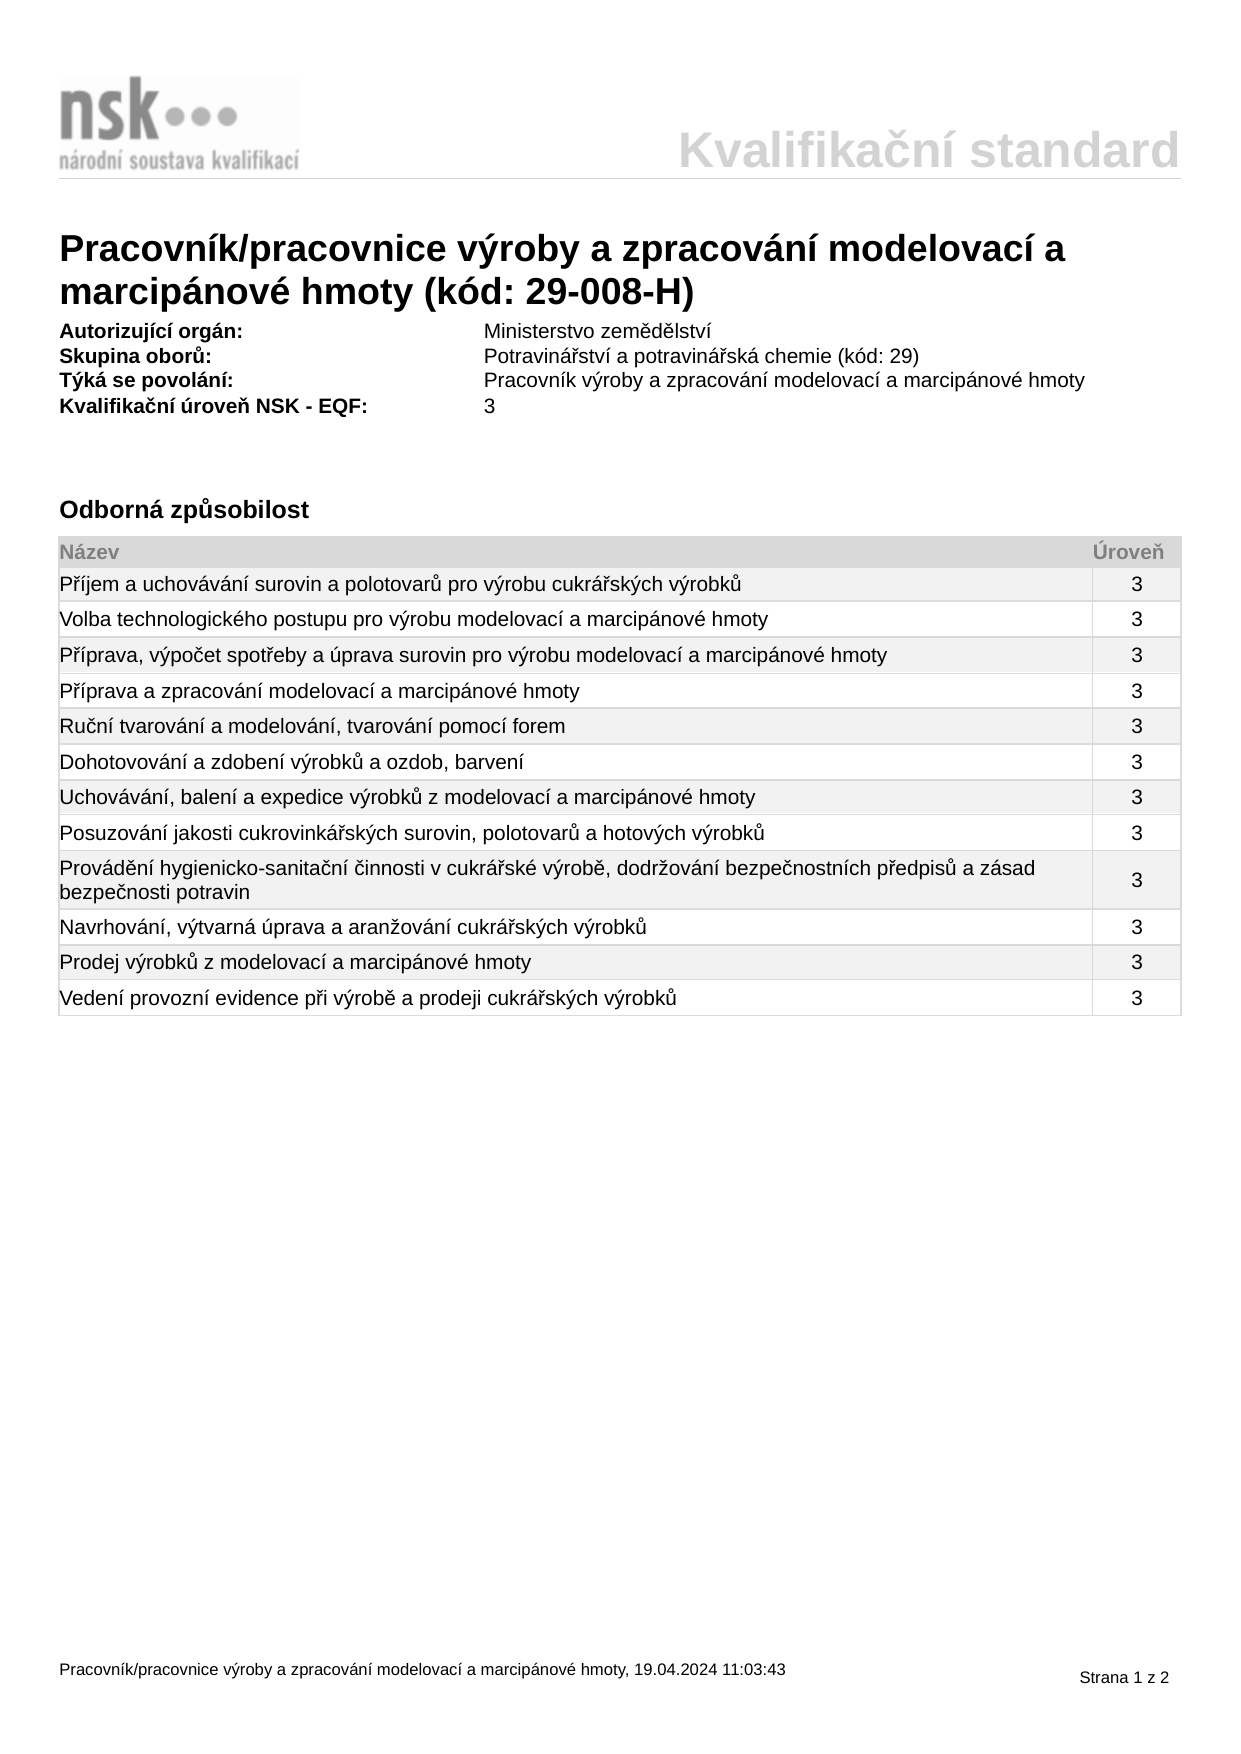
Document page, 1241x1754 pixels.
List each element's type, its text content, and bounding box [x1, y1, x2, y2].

table_cell 3 [1093, 674, 1180, 707]
table_cell [59, 196, 483, 224]
table_cell Dohotovování a zdobení výrobků a ozdob, barvení [60, 745, 1092, 779]
table_cell [484, 1315, 620, 1487]
table_cell Název [60, 538, 1092, 566]
table_cell [484, 1487, 620, 1660]
table_cell Pracovník/pracovnice výroby a zpracování modelovací a marcipánové hmoty, 19.04.2024 11:03:43 [59, 1660, 862, 1696]
table_cell [59, 1487, 483, 1660]
table_cell [626, 524, 862, 536]
table_cell [1093, 196, 1169, 224]
table_cell [862, 1315, 1093, 1487]
table_cell 3 [1093, 781, 1180, 813]
table_cell Příprava, výpočet spotřeby a úprava surovin pro výrobu modelovací a marcipánové hmoty [60, 638, 1092, 672]
table_cell Ministerstvo zemědělství [484, 319, 1181, 344]
table_cell 3 [1093, 815, 1180, 849]
table_cell Potravinářství a potravinářská chemie (kód: 29) [484, 344, 1181, 368]
table_cell [1093, 524, 1169, 536]
table_cell [1169, 1660, 1181, 1696]
table_cell [1169, 313, 1181, 319]
table_cell [620, 1016, 626, 1315]
table_cell [1169, 1487, 1181, 1660]
table_cell 3 [1093, 638, 1180, 672]
table_cell [1093, 418, 1169, 489]
table_cell 3 [1093, 851, 1180, 908]
table_cell [1093, 1315, 1169, 1487]
table_cell Týká se povolání: [59, 368, 483, 392]
table_cell Strana 1 z 2 [862, 1660, 1169, 1696]
table_cell [626, 418, 862, 489]
table_cell [862, 313, 1093, 319]
table_cell [1093, 313, 1169, 319]
table_cell Provádění hygienicko-sanitační činnosti v cukrářské výrobě, dodržování bezpečnostních předpisů a zásad bezpečnosti potravin [60, 851, 1092, 908]
table_cell 3 [1093, 568, 1180, 600]
table_cell Úroveň [1093, 538, 1180, 566]
table_cell Pracovník výroby a zpracování modelovací a marcipánové hmoty [484, 368, 1181, 393]
table_header [621, 59, 626, 172]
table_cell [484, 313, 620, 319]
table_cell 3 [1093, 602, 1180, 636]
table_cell [862, 418, 1093, 489]
table_cell Prodej výrobků z modelovací a marcipánové hmoty [60, 946, 1092, 979]
table_cell Příprava a zpracování modelovací a marcipánové hmoty [60, 674, 1092, 707]
table_cell Posuzování jakosti cukrovinkářských surovin, polotovarů a hotových výrobků [60, 815, 1092, 849]
table_cell [626, 196, 862, 224]
table_cell [1093, 1487, 1169, 1660]
table_cell [862, 196, 1093, 224]
table_cell [626, 1487, 862, 1660]
table_cell 3 [1093, 946, 1180, 979]
table_cell [59, 418, 483, 489]
table_cell Odborná způsobilost [59, 490, 1181, 524]
table_cell 3 [484, 394, 1181, 417]
table_cell 3 [1093, 910, 1180, 944]
table_cell [1169, 418, 1181, 489]
table_cell 3 [1093, 980, 1180, 1015]
table_cell [484, 196, 620, 224]
table_cell Ruční tvarování a modelování, tvarování pomocí forem [60, 709, 1092, 743]
table_cell [620, 196, 626, 224]
table_cell [484, 172, 620, 178]
table_cell [626, 1016, 862, 1315]
table_cell [626, 1315, 862, 1487]
table_cell [59, 1315, 483, 1487]
table_cell Příjem a uchovávání surovin a polotovarů pro výrobu cukrářských výrobků [60, 568, 1092, 600]
table_cell [59, 1016, 483, 1315]
table_cell [59, 524, 483, 536]
table_cell Volba technologického postupu pro výrobu modelovací a marcipánové hmoty [60, 602, 1092, 636]
table_cell Kvalifikační úroveň NSK - EQF: [59, 394, 483, 417]
table_cell [862, 1016, 1093, 1315]
table_cell 3 [1093, 709, 1180, 743]
table_cell [1169, 196, 1181, 224]
table_cell [484, 524, 620, 536]
picture [58, 59, 621, 172]
table_cell Skupina oborů: [59, 344, 483, 368]
table_cell Navrhování, výtvarná úprava a aranžování cukrářských výrobků [60, 910, 1092, 944]
table_cell [620, 1487, 626, 1660]
table_cell [59, 313, 483, 319]
table_cell [1093, 1016, 1169, 1315]
table_cell [484, 418, 620, 489]
table_cell [862, 524, 1093, 536]
table_cell [626, 313, 862, 319]
table_cell [1169, 524, 1181, 536]
table_cell [620, 418, 626, 489]
table_cell [862, 1487, 1093, 1660]
table_cell [1169, 1315, 1181, 1487]
table_cell Autorizující orgán: [59, 319, 483, 343]
table_cell [484, 1016, 620, 1315]
table_cell 3 [1093, 745, 1180, 779]
table_cell [620, 1315, 626, 1487]
table_cell [1169, 1016, 1181, 1315]
table_cell Pracovník/pracovnice výroby a zpracování modelovací a marcipánové hmoty (kód: 29-008-H) [59, 224, 1181, 313]
table_cell [59, 172, 483, 178]
table_header Kvalifikační standard [626, 59, 1181, 178]
table_cell Vedení provozní evidence při výrobě a prodeji cukrářských výrobků [60, 980, 1092, 1015]
table_cell Uchovávání, balení a expedice výrobků z modelovací a marcipánové hmoty [60, 781, 1092, 813]
table_cell [620, 524, 626, 536]
table_cell [59, 179, 1181, 196]
